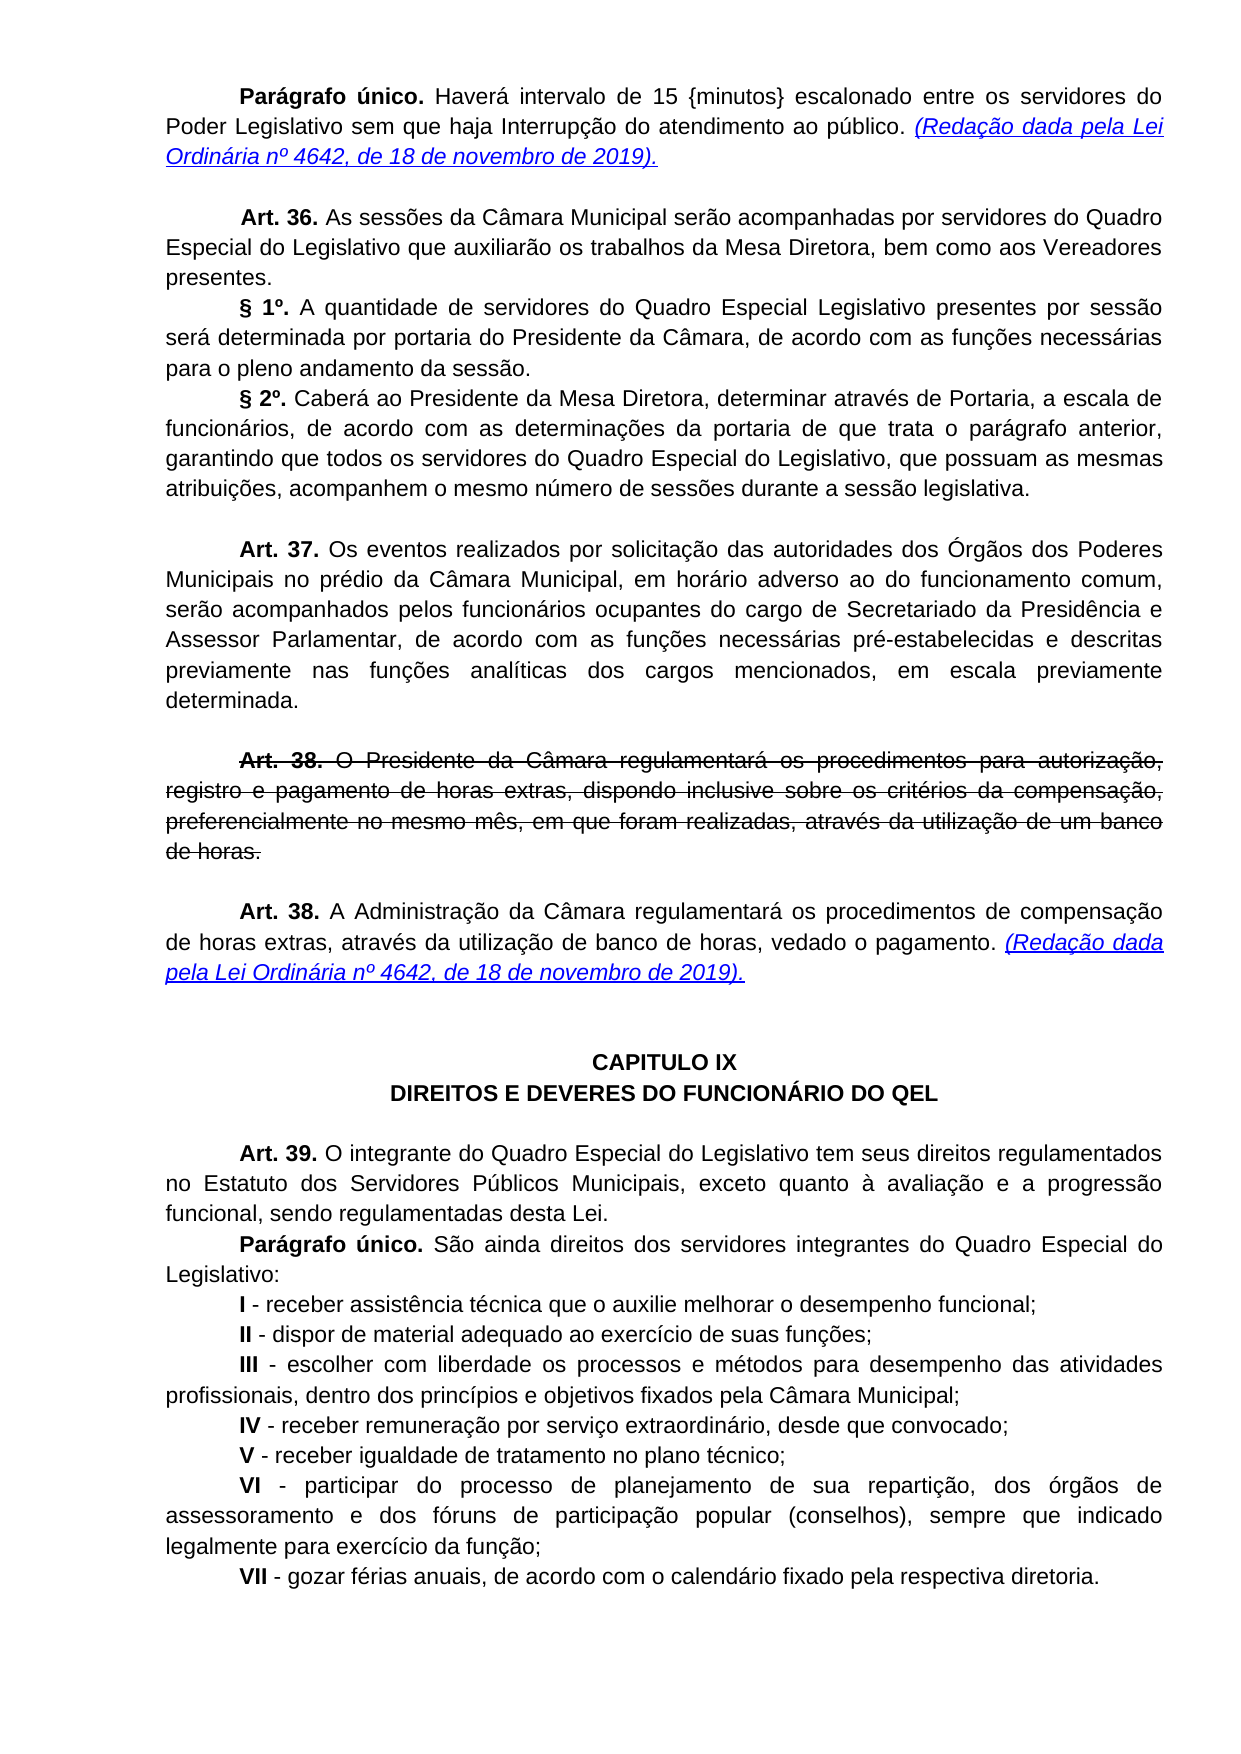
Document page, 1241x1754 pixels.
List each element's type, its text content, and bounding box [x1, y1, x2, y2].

text VI - participar do processo de planejamento de sua repartição, dos órgãos de assessoramento e dos fóruns de participação popular (conselhos), sempre que indicado legalmente para exercício da função; [165, 1472, 1163, 1559]
text § 1º. A quantidade de servidores do Quadro Especial Legislativo presentes por sessão será determinada por portaria do Presidente da Câmara, de acordo com as funções necessárias para o pleno andamento da sessão. [165, 294, 1163, 381]
text II - dispor de material adequado ao exercício de suas funções; [165, 1321, 1163, 1348]
text III - escolher com liberdade os processos e métodos para desempenho das atividades profissionais, dentro dos princípios e objetivos fixados pela Câmara Municipal; [165, 1351, 1163, 1408]
text Art. 39. O integrante do Quadro Especial do Legislativo tem seus direitos regulamentados no Estatuto dos Servidores Públicos Municipais, exceto quanto à avaliação e a progressão funcional, sendo regulamentadas desta Lei. [165, 1140, 1163, 1227]
text VII - gozar férias anuais, de acordo com o calendário fixado pela respectiva diretoria. [165, 1563, 1163, 1589]
text CAPITULO IX [165, 1049, 1163, 1076]
text Art. 38. A Administração da Câmara regulamentará os procedimentos de compensação de horas extras, através da utilização de banco de horas, vedado o pagamento. (Redação dada pela Lei Ordinária nº 4642, de 18 de novembro de 2019). [165, 898, 1163, 985]
text Art. 38. O Presidente da Câmara regulamentará os procedimentos para autorização, registro e pagamento de horas extras, dispondo inclusive sobre os critérios da compensação, preferencialmente no mesmo mês, em que foram realizadas, através da utilização de um banco de horas. [165, 793, 1163, 822]
text I - receber assistência técnica que o auxilie melhorar o desempenho funcional; [165, 1291, 1163, 1317]
text DIREITOS E DEVERES DO FUNCIONÁRIO DO QEL [165, 1079, 1163, 1106]
text Art. 37. Os eventos realizados por solicitação das autoridades dos Órgãos dos Poderes Municipais no prédio da Câmara Municipal, em horário adverso ao do funcionamento comum, serão acompanhados pelos funcionários ocupantes do cargo de Secretariado da Presidência e Assessor Parlamentar, de acordo com as funções necessárias pré-estabelecidas e descritas previamente nas funções analíticas dos cargos mencionados, em escala previamente determinada. [165, 536, 1163, 713]
text Parágrafo único. São ainda direitos dos servidores integrantes do Quadro Especial do Legislativo: [165, 1231, 1163, 1287]
text Art. 38. O Presidente da Câmara regulamentará os procedimentos para autorização, registro e pagamento de horas extras, dispondo inclusive sobre os critérios da compensação, preferencialmente no mesmo mês, em que foram realizadas, através da utilização de um banco de horas. [165, 823, 1163, 864]
text Art. 36. As sessões da Câmara Municipal serão acompanhadas por servidores do Quadro Especial do Legislativo que auxiliarão os trabalhos da Mesa Diretora, bem como aos Vereadores presentes. [165, 203, 1163, 290]
text IV - receber remuneração por serviço extraordinário, desde que convocado; [165, 1412, 1163, 1438]
text V - receber igualdade de tratamento no plano técnico; [165, 1442, 1163, 1468]
text § 2º. Caberá ao Presidente da Mesa Diretora, determinar através de Portaria, a escala de funcionários, de acordo com as determinações da portaria de que trata o parágrafo anterior, garantindo que todos os servidores do Quadro Especial do Legislativo, que possuam as mesmas atribuições, acompanhem o mesmo número de sessões durante a sessão legislativa. [165, 385, 1163, 502]
text Parágrafo único. Haverá intervalo de 15 {minutos} escalonado entre os servidores do Poder Legislativo sem que haja Interrupção do atendimento ao público. (Redação dada pela Lei Ordinária nº 4642, de 18 de novembro de 2019). [165, 83, 1163, 169]
text Art. 38. O Presidente da Câmara regulamentará os procedimentos para autorização, registro e pagamento de horas extras, dispondo inclusive sobre os critérios da compensação, preferencialmente no mesmo mês, em que foram realizadas, através da utilização de um banco de horas. [165, 747, 1163, 792]
